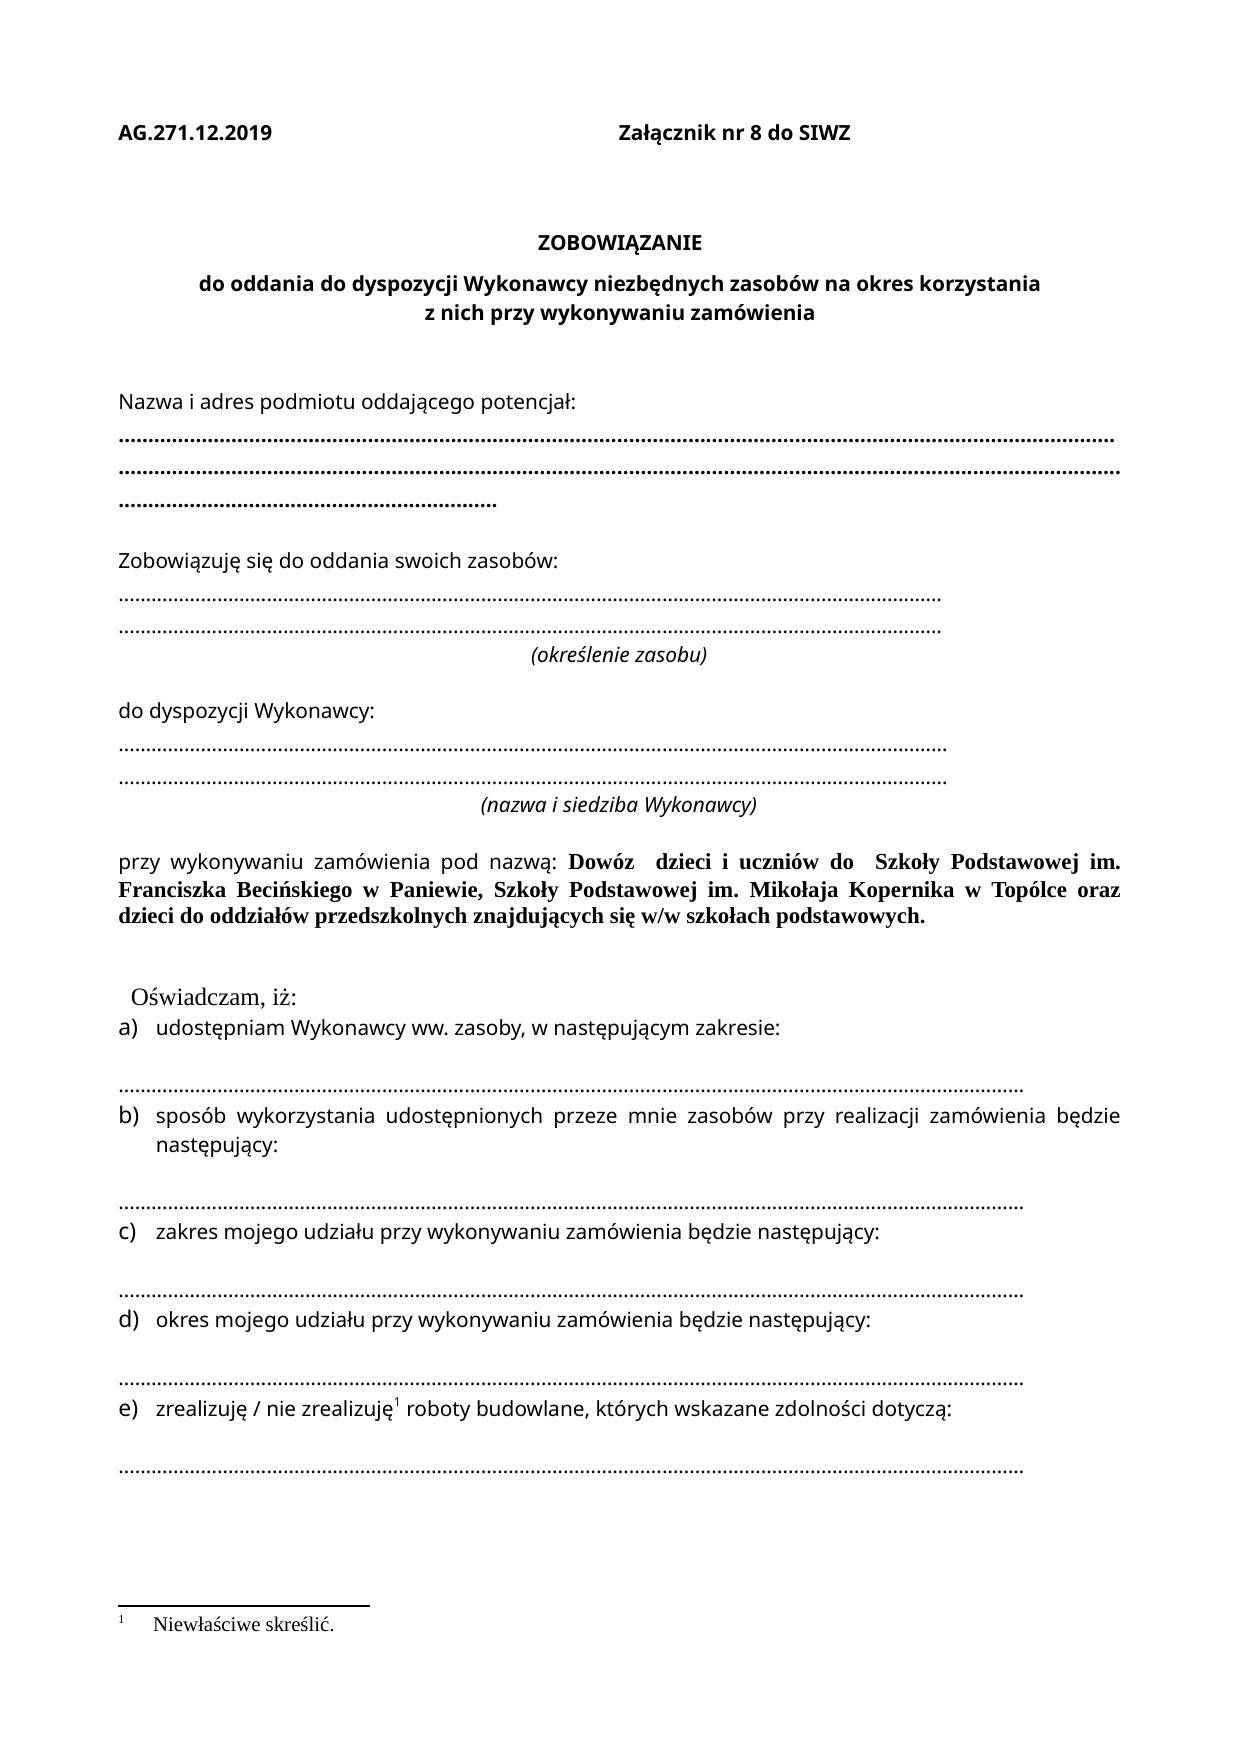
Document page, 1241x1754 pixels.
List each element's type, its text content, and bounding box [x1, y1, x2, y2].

text Oświadczam, iż: [118, 982, 1122, 1011]
list udostępniam Wykonawcy ww. zasoby, w następującym zakresie: [118, 1011, 1122, 1042]
text …………………………………………………………………………………………………………………………………… [118, 611, 1122, 640]
text AG.271.12.2019 Załącznik nr 8 do SIWZ [118, 118, 1122, 147]
text przy wykonywaniu zamówienia pod nazwą: Dowóz dzieci i uczniów do Szkoły Podstawowej im. Franciszka Becińskiego w Paniewie, Szkoły Podstawowej im. Mikołaja Kopernika w Topólce oraz dzieci do oddziałów przedszkolnych znajdujących się w/w szkołach podstawowych. [118, 847, 1122, 928]
list sposób wykorzystania udostępnionych przeze mnie zasobów przy realizacji zamówienia będzie następujący: [118, 1099, 1122, 1158]
list okres mojego udziału przy wykonywaniu zamówienia będzie następujący: [118, 1303, 1122, 1334]
text (określenie zasobu) [118, 640, 1122, 668]
text ZOBOWIĄZANIE [118, 228, 1122, 257]
text …………………………………………………………………………………………………………………………….……… [118, 729, 1122, 758]
text ………………………………………………………………………………………………………………………………………………… [118, 1363, 1122, 1391]
list zakres mojego udziału przy wykonywaniu zamówienia będzie następujący: [118, 1215, 1122, 1246]
text …………………………………………………………………………………………………………………………………… [118, 579, 1122, 607]
text do dyspozycji Wykonawcy: [118, 697, 1122, 725]
text ………………………………………………………………………………………………………………………………………………… [118, 1275, 1122, 1303]
text ………………………………………………………………………………………………………………………………………………… [118, 1187, 1122, 1215]
text do oddania do dyspozycji Wykonawcy niezbędnych zasobów na okres korzystania z nich przy wykonywaniu zamówienia [118, 269, 1122, 326]
text Zobowiązuję się do oddania swoich zasobów: [118, 546, 1122, 574]
list zrealizuję / nie zrealizuję roboty budowlane, których wskazane zdolności dotyczą: [118, 1391, 1122, 1423]
text …………………………………………………………………………………………………………….……………………… [118, 762, 1122, 790]
text ………………………………………………………………………………………………………………………………………………… [118, 1451, 1122, 1479]
list Niewłaściwe skreślić. [118, 1612, 1122, 1636]
text …………………………………………………………………………………………………………………………………………………………………………………………………………………………………………………………………………..................................................................................................... [118, 420, 1122, 513]
text Nazwa i adres podmiotu oddającego potencjał: [118, 387, 1122, 416]
text (nazwa i siedziba Wykonawcy) [118, 790, 1122, 819]
text ………………………………………………………………………………………………………………………………………………… [118, 1070, 1122, 1099]
